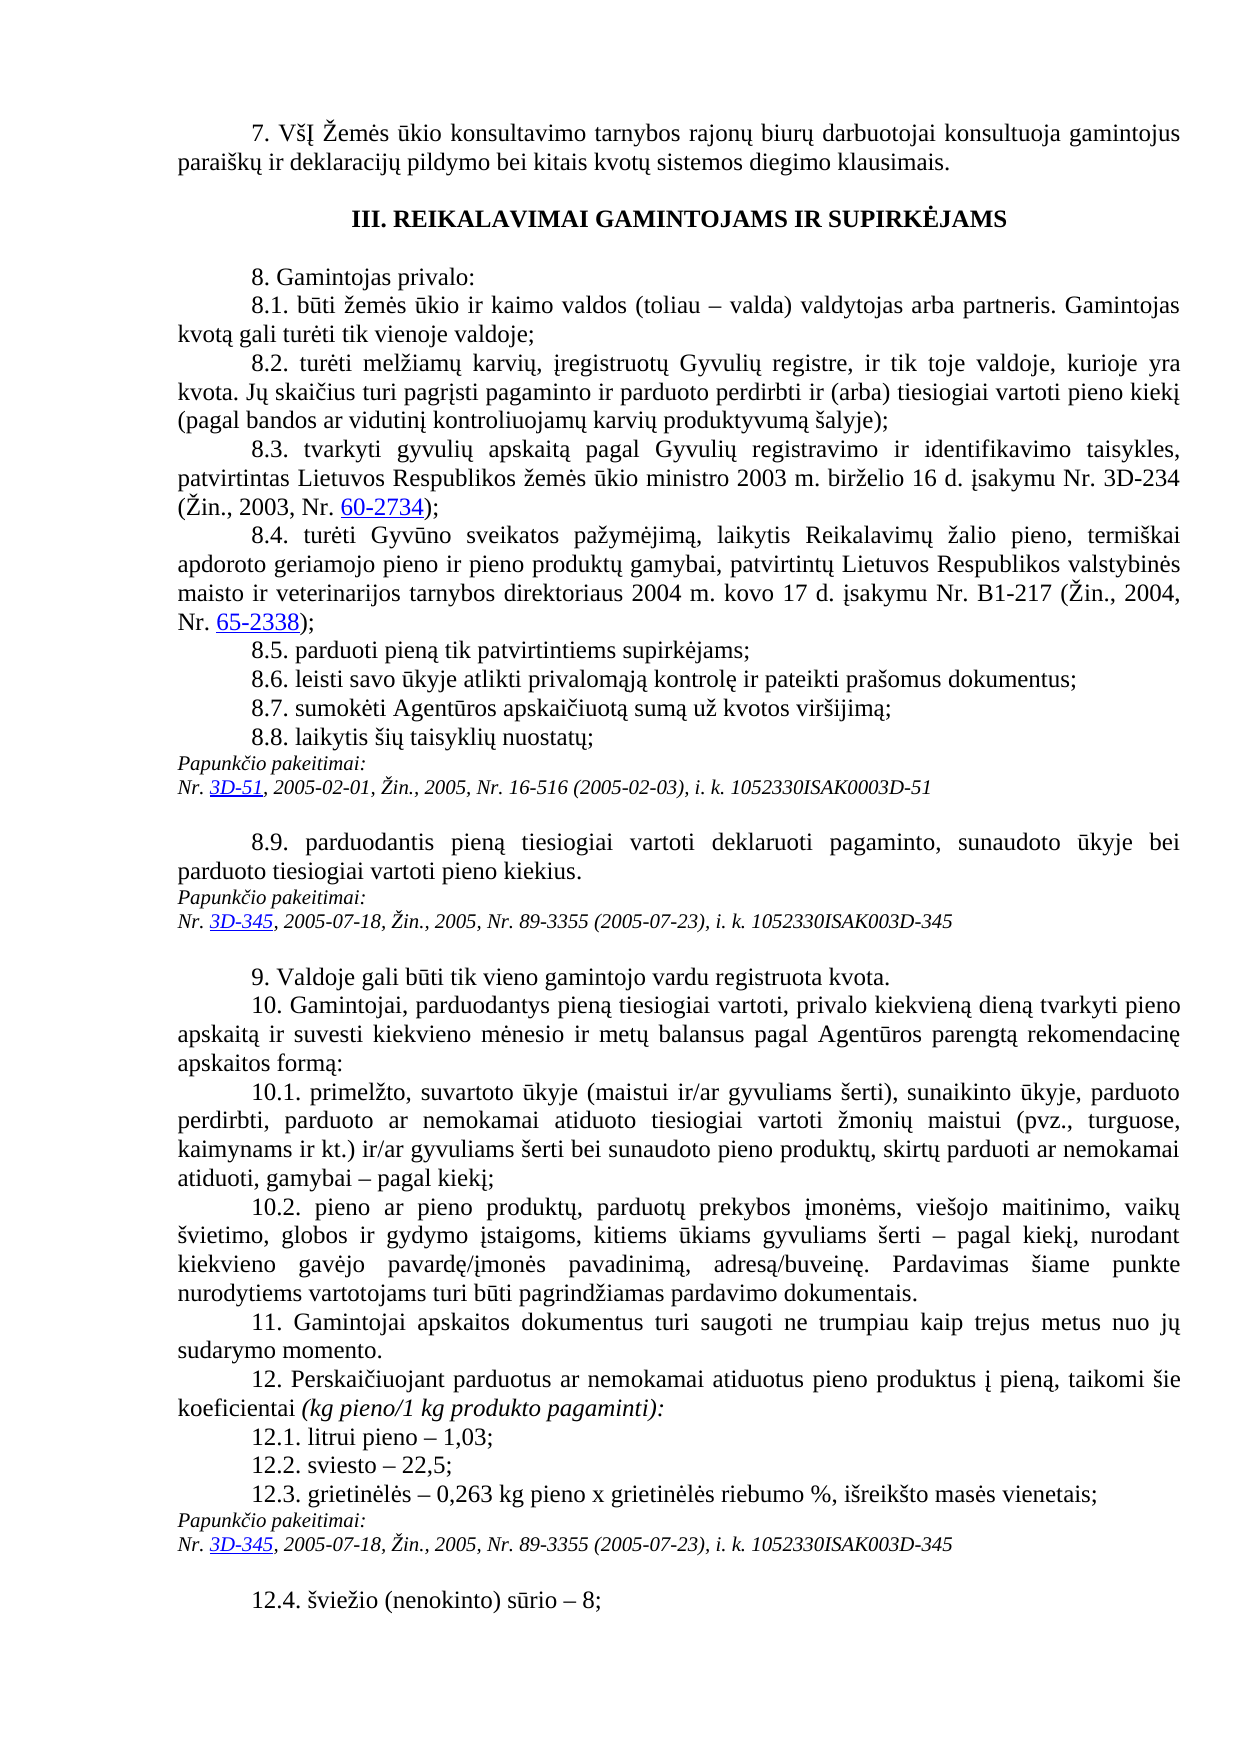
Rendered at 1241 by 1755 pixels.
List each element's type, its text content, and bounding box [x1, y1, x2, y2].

text 8. Gamintojas privalo: [177, 262, 1181, 291]
text 7. VšĮ Žemės ūkio konsultavimo tarnybos rajonų biurų darbuotojai konsultuoja gamintojus paraiškų ir deklaracijų pildymo bei kitais kvotų sistemos diegimo klausimais. [177, 118, 1181, 176]
text Papunkčio pakeitimai: [177, 885, 1181, 909]
text 8.1. būti žemės ūkio ir kaimo valdos (toliau – valda) valdytojas arba partneris. Gamintojas kvotą gali turėti tik vienoje valdoje; [177, 291, 1181, 348]
text 9. Valdoje gali būti tik vieno gamintojo vardu registruota kvota. [177, 962, 1181, 991]
text 8.6. leisti savo ūkyje atlikti privalomąją kontrolę ir pateikti prašomus dokumentus; [177, 664, 1181, 693]
text Papunkčio pakeitimai: [177, 1508, 1181, 1532]
text III. REIKALAVIMAI GAMINTOJAMS IR SUPIRKĖJAMS [177, 204, 1181, 233]
text Nr. 3D-51, 2005-02-01, Žin., 2005, Nr. 16-516 (2005-02-03), i. k. 1052330ISAK0003D-51 [177, 775, 1181, 799]
text 12.2. sviesto – 22,5; [177, 1451, 1181, 1479]
text 10. Gamintojai, parduodantys pieną tiesiogiai vartoti, privalo kiekvieną dieną tvarkyti pieno apskaitą ir suvesti kiekvieno mėnesio ir metų balansus pagal Agentūros parengtą rekomendacinę apskaitos formą: [177, 991, 1181, 1077]
text 12.4. šviežio (nenokinto) sūrio – 8; [177, 1585, 1181, 1614]
text 8.9. parduodantis pieną tiesiogiai vartoti deklaruoti pagaminto, sunaudoto ūkyje bei parduoto tiesiogiai vartoti pieno kiekius. [177, 827, 1181, 885]
text 10.1. primelžto, suvartoto ūkyje (maistui ir/ar gyvuliams šerti), sunaikinto ūkyje, parduoto perdirbti, parduoto ar nemokamai atiduoto tiesiogiai vartoti žmonių maistui (pvz., turguose, kaimynams ir kt.) ir/ar gyvuliams šerti bei sunaudoto pieno produktų, skirtų parduoti ar nemokamai atiduoti, gamybai – pagal kiekį; [177, 1077, 1181, 1192]
text 12. Perskaičiuojant parduotus ar nemokamai atiduotus pieno produktus į pieną, taikomi šie koeficientai (kg pieno/1 kg produkto pagaminti): [177, 1364, 1181, 1422]
text Papunkčio pakeitimai: [177, 751, 1181, 775]
text 8.5. parduoti pieną tik patvirtintiems supirkėjams; [177, 636, 1181, 664]
text 11. Gamintojai apskaitos dokumentus turi saugoti ne trumpiau kaip trejus metus nuo jų sudarymo momento. [177, 1307, 1181, 1364]
text Nr. 3D-345, 2005-07-18, Žin., 2005, Nr. 89-3355 (2005-07-23), i. k. 1052330ISAK003D-345 [177, 1532, 1181, 1556]
text 12.3. grietinėlės – 0,263 kg pieno x grietinėlės riebumo %, išreikšto masės vienetais; [177, 1479, 1181, 1508]
text 8.3. tvarkyti gyvulių apskaitą pagal Gyvulių registravimo ir identifikavimo taisykles, patvirtintas Lietuvos Respublikos žemės ūkio ministro 2003 m. birželio 16 d. įsakymu Nr. 3D-234 (Žin., 2003, Nr. 60-2734); [177, 434, 1181, 521]
text 12.1. litrui pieno – 1,03; [177, 1422, 1181, 1451]
text 8.4. turėti Gyvūno sveikatos pažymėjimą, laikytis Reikalavimų žalio pieno, termiškai apdoroto geriamojo pieno ir pieno produktų gamybai, patvirtintų Lietuvos Respublikos valstybinės maisto ir veterinarijos tarnybos direktoriaus 2004 m. kovo 17 d. įsakymu Nr. B1-217 (Žin., 2004, Nr. 65-2338); [177, 521, 1181, 636]
text Nr. 3D-345, 2005-07-18, Žin., 2005, Nr. 89-3355 (2005-07-23), i. k. 1052330ISAK003D-345 [177, 909, 1181, 933]
text 8.2. turėti melžiamų karvių, įregistruotų Gyvulių registre, ir tik toje valdoje, kurioje yra kvota. Jų skaičius turi pagrįsti pagaminto ir parduoto perdirbti ir (arba) tiesiogiai vartoti pieno kiekį (pagal bandos ar vidutinį kontroliuojamų karvių produktyvumą šalyje); [177, 348, 1181, 434]
text 8.8. laikytis šių taisyklių nuostatų; [177, 722, 1181, 751]
text 8.7. sumokėti Agentūros apskaičiuotą sumą už kvotos viršijimą; [177, 693, 1181, 722]
text 10.2. pieno ar pieno produktų, parduotų prekybos įmonėms, viešojo maitinimo, vaikų švietimo, globos ir gydymo įstaigoms, kitiems ūkiams gyvuliams šerti – pagal kiekį, nurodant kiekvieno gavėjo pavardę/įmonės pavadinimą, adresą/buveinę. Pardavimas šiame punkte nurodytiems vartotojams turi būti pagrindžiamas pardavimo dokumentais. [177, 1192, 1181, 1307]
